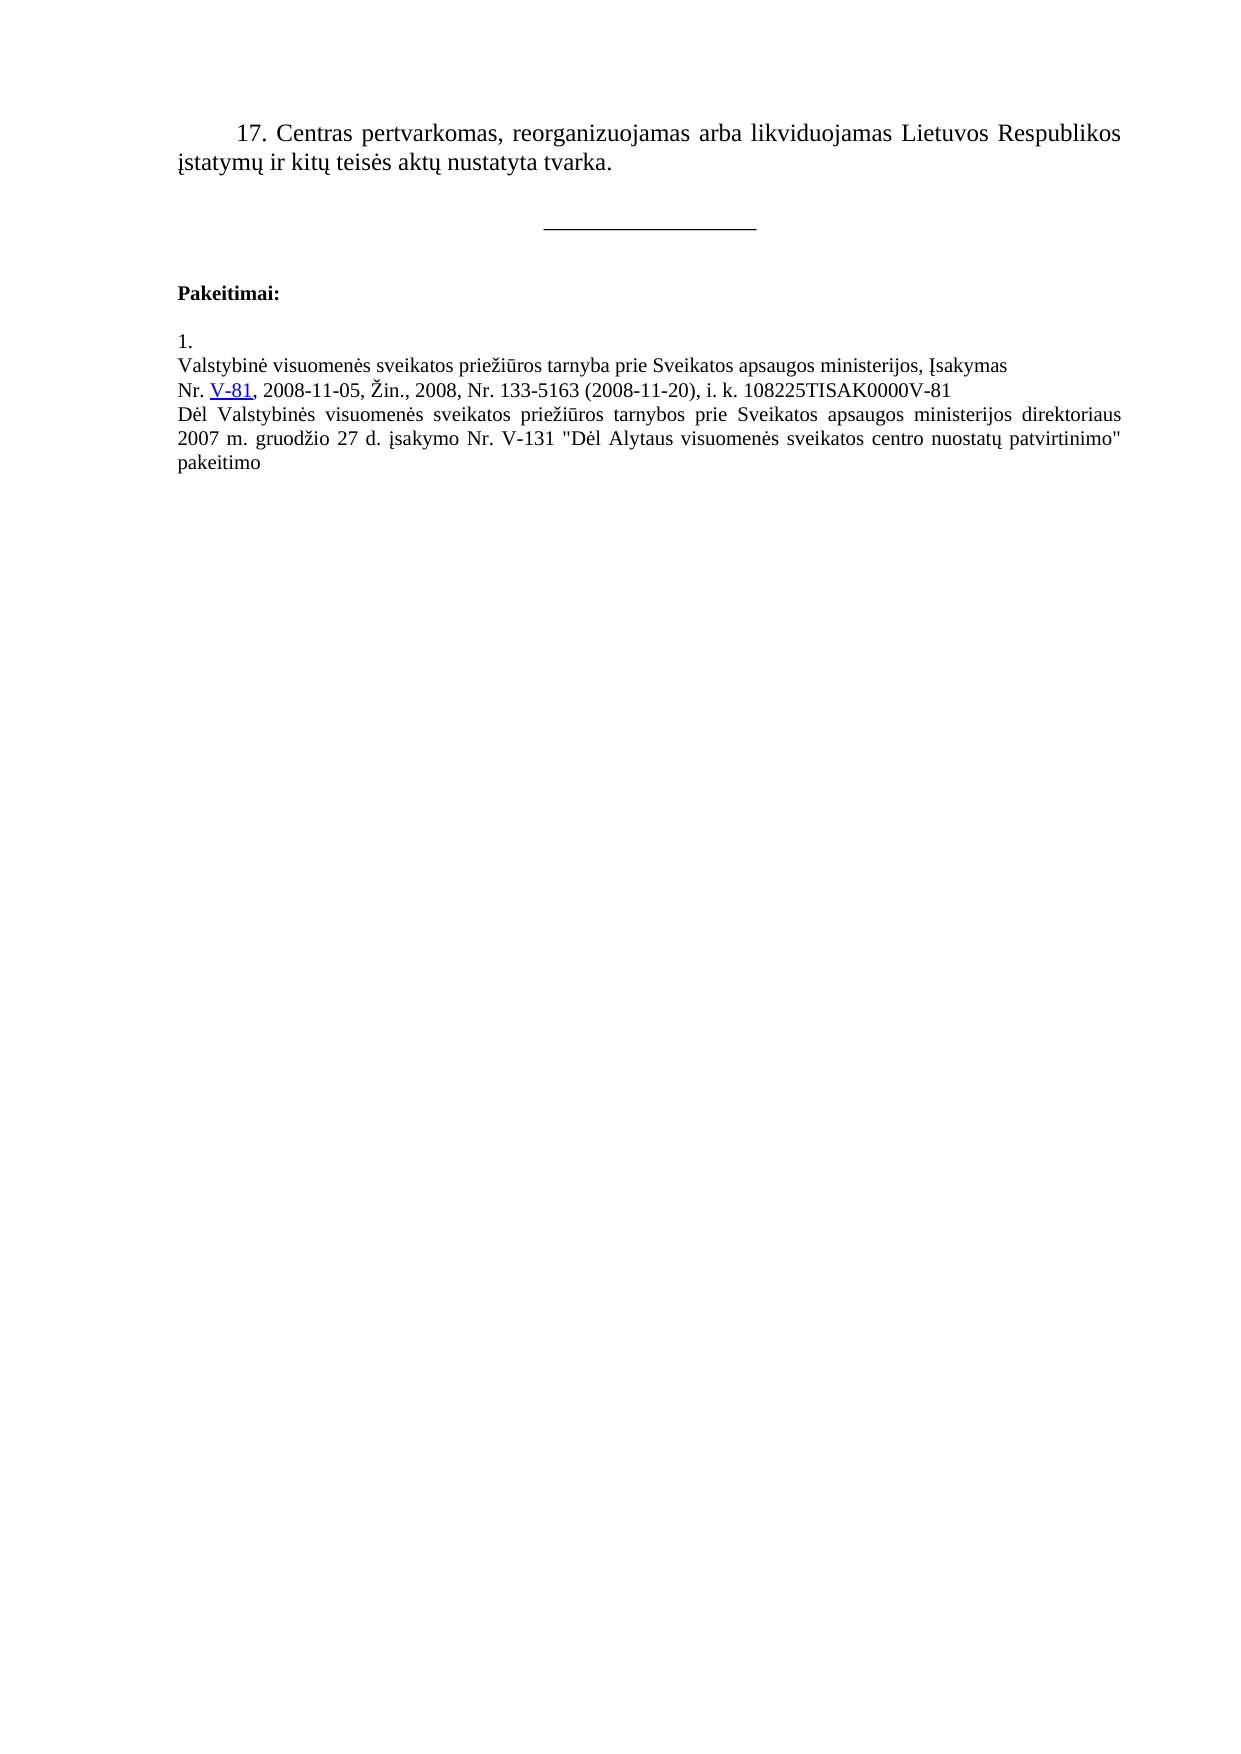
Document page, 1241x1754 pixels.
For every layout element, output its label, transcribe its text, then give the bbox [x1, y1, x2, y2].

text Nr. V-81, 2008-11-05, Žin., 2008, Nr. 133-5163 (2008-11-20), i. k. 108225TISAK0000V-81 [177, 377, 1122, 402]
text 1. [177, 329, 1122, 353]
text Dėl Valstybinės visuomenės sveikatos priežiūros tarnybos prie Sveikatos apsaugos ministerijos direktoriaus 2007 m. gruodžio 27 d. įsakymo Nr. V-131 "Dėl Alytaus visuomenės sveikatos centro nuostatų patvirtinimo" pakeitimo [177, 402, 1122, 474]
text 17. Centras pertvarkomas, reorganizuojamas arba likviduojamas Lietuvos Respublikos įstatymų ir kitų teisės aktų nustatyta tvarka. [177, 118, 1122, 176]
text Valstybinė visuomenės sveikatos priežiūros tarnyba prie Sveikatos apsaugos ministerijos, Įsakymas [177, 353, 1122, 377]
text _________________ [177, 204, 1122, 233]
text Pakeitimai: [177, 281, 1122, 305]
